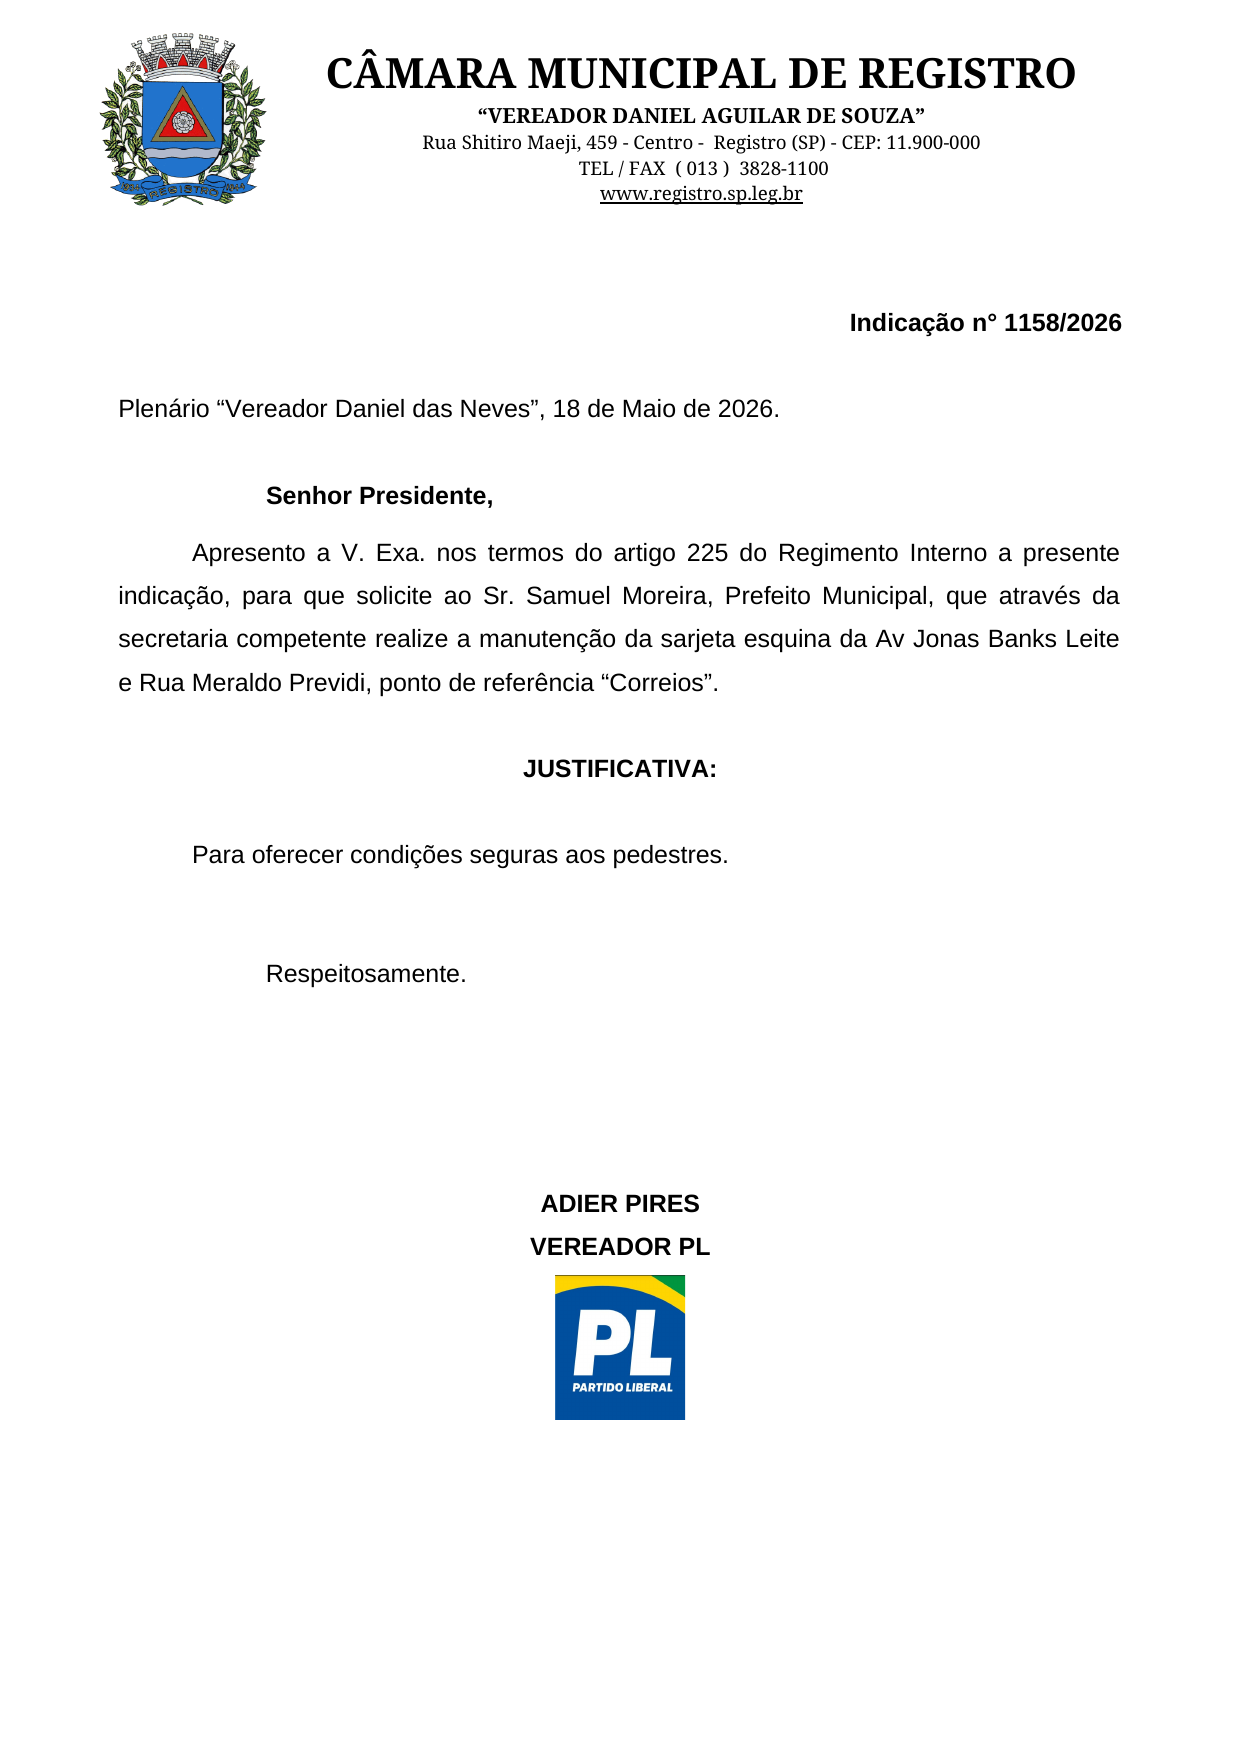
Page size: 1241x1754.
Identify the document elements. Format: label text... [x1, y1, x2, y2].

text VEREADOR PL [118, 1232, 1122, 1261]
text Plenário “Vereador Daniel das Neves”, 18 de Maio de 2026. [118, 394, 1122, 423]
text Respeitosamente. [118, 959, 1122, 988]
text JUSTIFICATIVA: [118, 754, 1122, 783]
text ADIER PIRES [118, 1189, 1122, 1218]
picture [555, 1275, 686, 1420]
text Para oferecer condições seguras aos pedestres. [118, 840, 1122, 868]
picture [95, 27, 271, 211]
text Apresento a V. Exa. nos termos do artigo 225 do Regimento Interno a presente indicação, para que solicite ao Sr. Samuel Moreira, Prefeito Municipal, que através da secretaria competente realize a manutenção da sarjeta esquina da Av Jonas Banks Leite e Rua Meraldo Previdi, ponto de referência “Correios”. [118, 538, 1122, 696]
text Indicação n° 1158/2026 [118, 308, 1122, 337]
text Senhor Presidente, [118, 481, 1122, 509]
